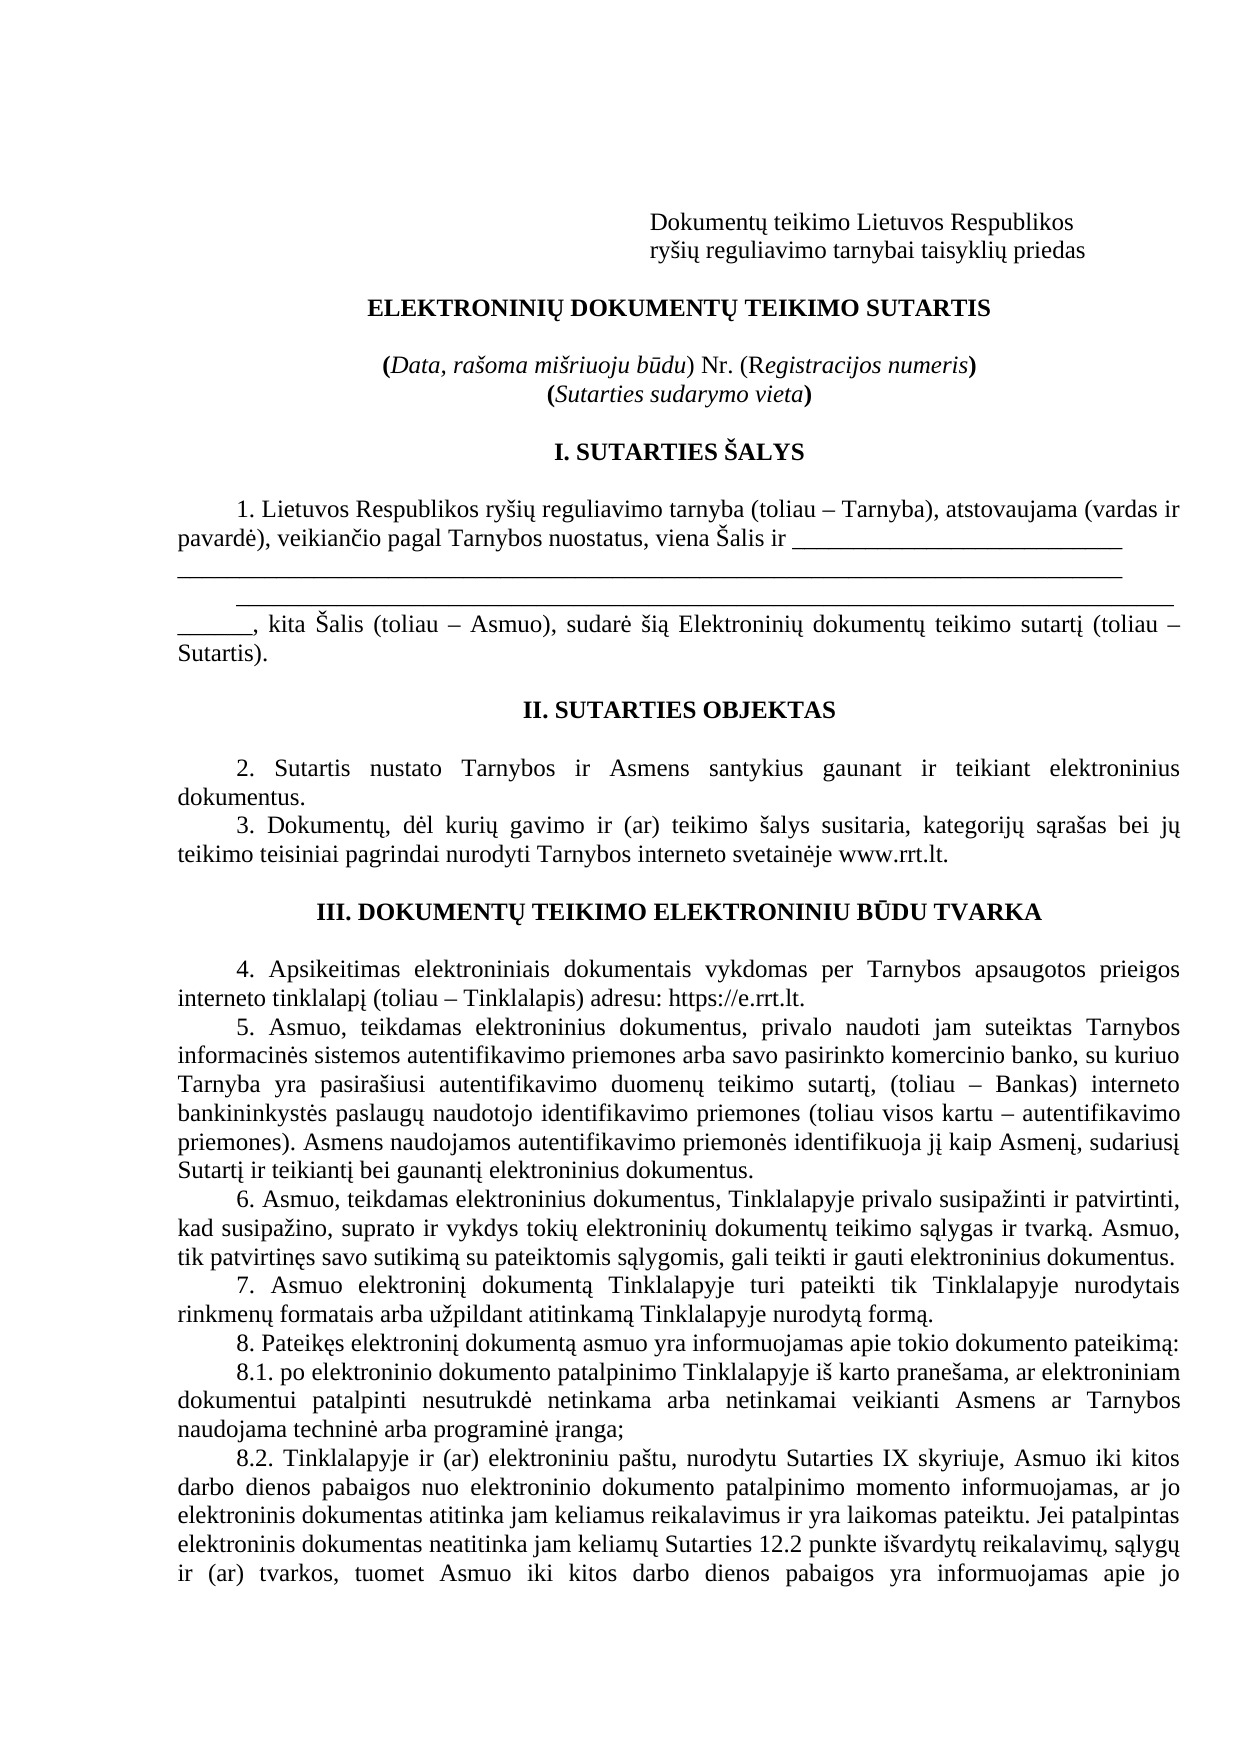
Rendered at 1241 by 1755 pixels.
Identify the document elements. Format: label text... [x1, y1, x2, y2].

text I. SUTARTIES ŠALYS [177, 437, 1181, 465]
text 8. Pateikęs elektroninį dokumentą asmuo yra informuojamas apie tokio dokumento pateikimą: [177, 1328, 1181, 1357]
text III. DOKUMENTŲ TEIKIMO ELEKTRONINIU BŪDU TVARKA [177, 897, 1181, 925]
text 1. Lietuvos Respublikos ryšių reguliavimo tarnyba (toliau – Tarnyba), atstovaujama (vardas ir pavardė), veikiančio pagal Tarnybos nuostatus, viena Šalis ir [177, 494, 1181, 552]
text ELEKTRONINIŲ Dokumentų TEIKIMO SUTARTIS [177, 293, 1181, 322]
text (Data, rašoma mišriuoju būdu) Nr. (Registracijos numeris) [177, 350, 1181, 379]
text 5. Asmuo, teikdamas elektroninius dokumentus, privalo naudoti jam suteiktas Tarnybos informacinės sistemos autentifikavimo priemones arba savo pasirinkto komercinio banko, su kuriuo Tarnyba yra pasirašiusi autentifikavimo duomenų teikimo sutartį, (toliau – Bankas) interneto bankininkystės paslaugų naudotojo identifikavimo priemones (toliau visos kartu – autentifikavimo priemones). Asmens naudojamos autentifikavimo priemonės identifikuoja jį kaip Asmenį, sudariusį Sutartį ir teikiantį bei gaunantį elektroninius dokumentus. [177, 1012, 1181, 1184]
text (Sutarties sudarymo vieta) [177, 379, 1181, 408]
text Dokumentų teikimo Lietuvos Respublikos [649, 207, 1181, 235]
text 3. Dokumentų, dėl kurių gavimo ir (ar) teikimo šalys susitaria, kategorijų sąrašas bei jų teikimo teisiniai pagrindai nurodyti Tarnybos interneto svetainėje www.rrt.lt. [177, 810, 1181, 868]
text ryšių reguliavimo tarnybai taisyklių priedas [649, 235, 1181, 264]
text 4. Apsikeitimas elektroniniais dokumentais vykdomas per Tarnybos apsaugotos prieigos interneto tinklalapį (toliau – Tinklalapis) adresu: https://e.rrt.lt. [177, 954, 1181, 1012]
text 6. Asmuo, teikdamas elektroninius dokumentus, Tinklalapyje privalo susipažinti ir patvirtinti, kad susipažino, suprato ir vykdys tokių elektroninių dokumentų teikimo sąlygas ir tvarką. Asmuo, tik patvirtinęs savo sutikimą su pateiktomis sąlygomis, gali teikti ir gauti elektroninius dokumentus. [177, 1184, 1181, 1270]
text _ [177, 552, 1181, 580]
text 8.1. po elektroninio dokumento patalpinimo Tinklalapyje iš karto pranešama, ar elektroniniam dokumentui patalpinti nesutrukdė netinkama arba netinkamai veikianti Asmens ar Tarnybos naudojama techninė arba programinė įranga; [177, 1357, 1181, 1443]
text _________________________________________________________________________________, kita Šalis (toliau – Asmuo), sudarė šią Elektroninių dokumentų teikimo sutartį (toliau – Sutartis). [177, 580, 1181, 667]
text 2. Sutartis nustato Tarnybos ir Asmens santykius gaunant ir teikiant elektroninius dokumentus. [177, 753, 1181, 810]
text 7. Asmuo elektroninį dokumentą Tinklalapyje turi pateikti tik Tinklalapyje nurodytais rinkmenų formatais arba užpildant atitinkamą Tinklalapyje nurodytą formą. [177, 1270, 1181, 1328]
text II. SUTARTIES OBJEKTAS [177, 695, 1181, 724]
text 8.2. Tinklalapyje ir (ar) elektroniniu paštu, nurodytu Sutarties IX skyriuje, Asmuo iki kitos darbo dienos pabaigos nuo elektroninio dokumento patalpinimo momento informuojamas, ar jo elektroninis dokumentas atitinka jam keliamus reikalavimus ir yra laikomas pateiktu. Jei patalpintas elektroninis dokumentas neatitinka jam keliamų Sutarties 12.2 punkte išvardytų reikalavimų, sąlygų ir (ar) tvarkos, tuomet Asmuo iki kitos darbo dienos pabaigos yra informuojamas apie jo [177, 1443, 1181, 1587]
